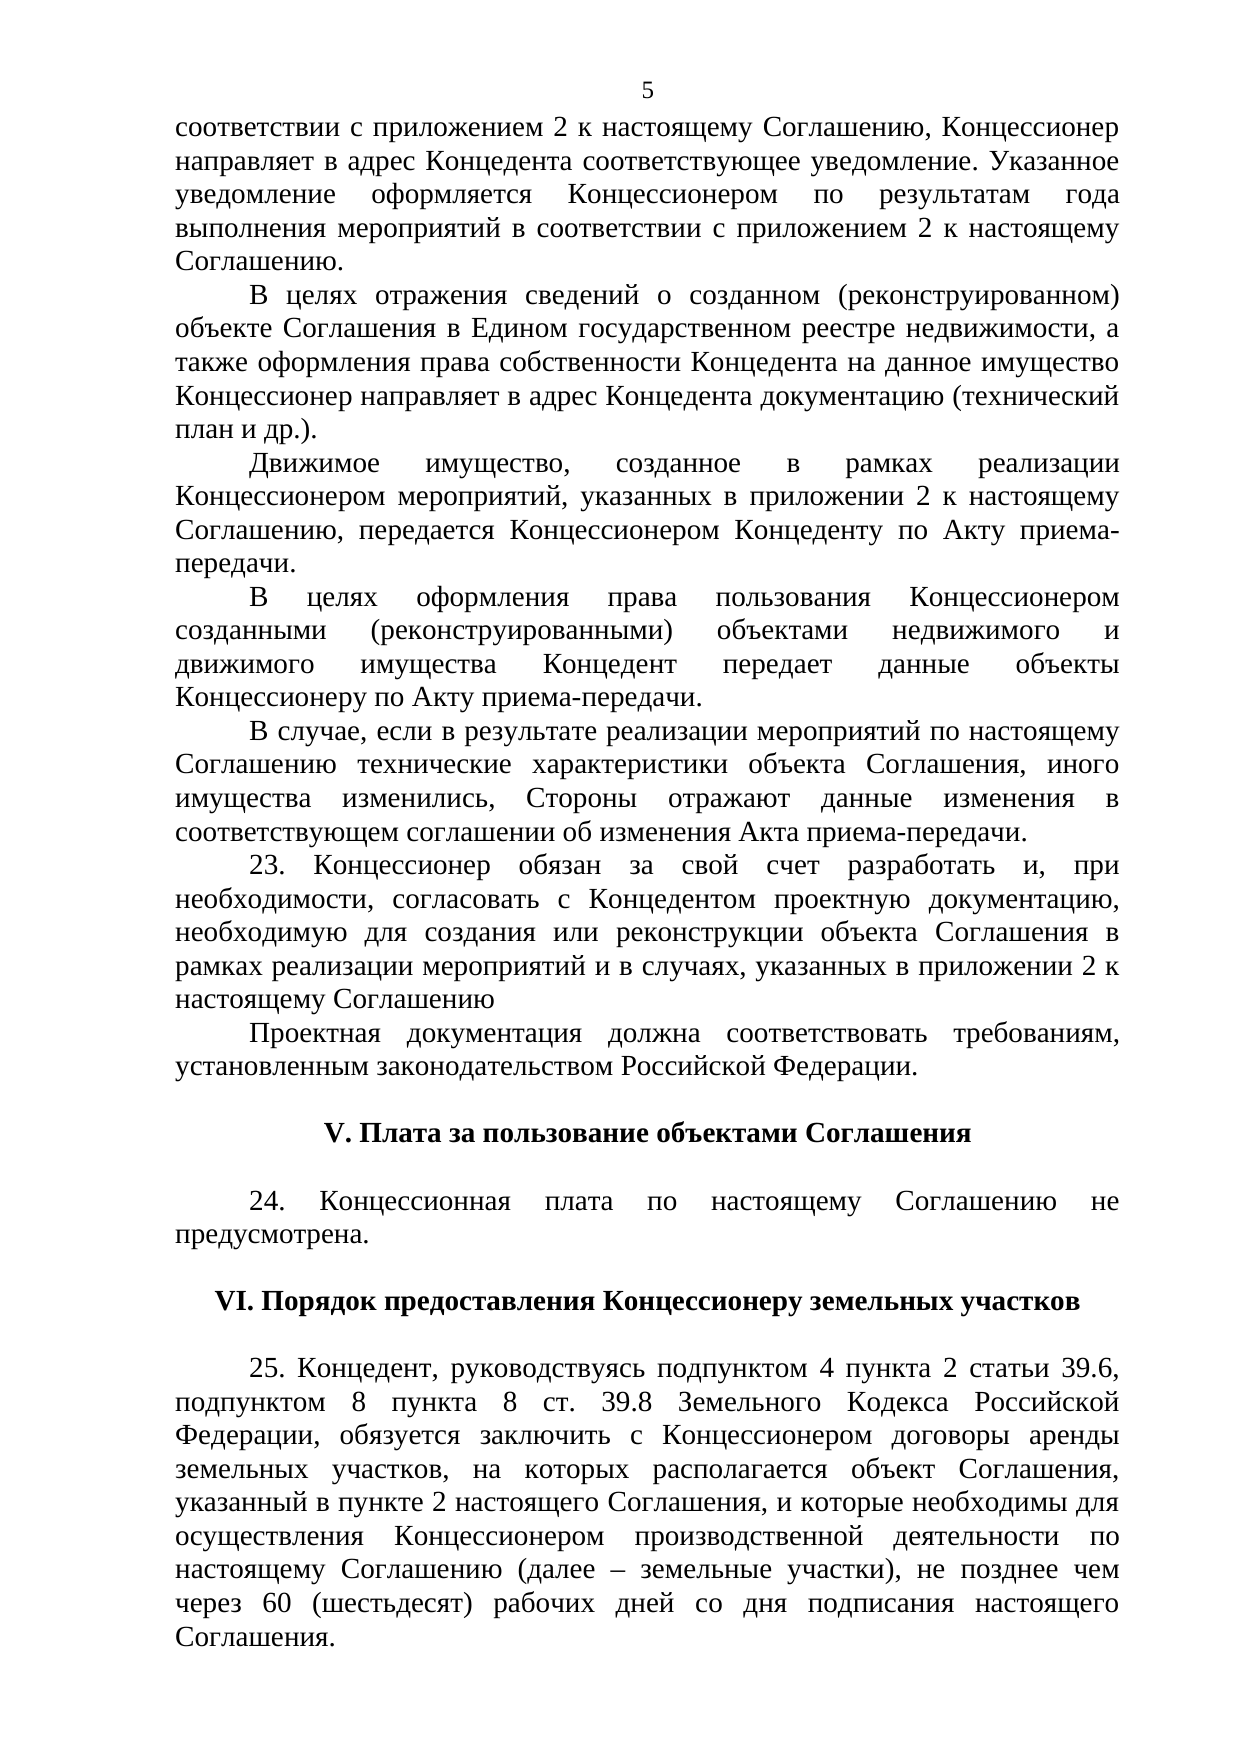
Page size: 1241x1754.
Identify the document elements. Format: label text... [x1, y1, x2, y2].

text В случае, если в результате реализации мероприятий по настоящему Соглашению технические характеристики объекта Соглашения, иного имущества изменились, Стороны отражают данные изменения в соответствующем соглашении об изменения Акта приема-передачи. [175, 713, 1120, 847]
text 24. Концессионная плата по настоящему Соглашению не предусмотрена. [175, 1183, 1120, 1250]
text соответствии с приложением 2 к настоящему Соглашению, Концессионер направляет в адрес Концедента соответствующее уведомление. Указанное уведомление оформляется Концессионером по результатам года выполнения мероприятий в соответствии с приложением 2 к настоящему Соглашению. [175, 109, 1120, 277]
text 23. Концессионер обязан за свой счет разработать и, при необходимости, согласовать с Концедентом проектную документацию, необходимую для создания или реконструкции объекта Соглашения в рамках реализации мероприятий и в случаях, указанных в приложении 2 к настоящему Соглашению [175, 847, 1120, 1015]
text В целях отражения сведений о созданном (реконструированном) объекте Соглашения в Едином государственном реестре недвижимости, а также оформления права собственности Концедента на данное имущество Концессионер направляет в адрес Концедента документацию (технический план и др.). [175, 277, 1120, 445]
text В целях оформления права пользования Концессионером созданными (реконструированными) объектами недвижимого и движимого имущества Концедент передает данные объекты Концессионеру по Акту приема-передачи. [175, 579, 1120, 713]
text V. Плата за пользование объектами Соглашения [175, 1116, 1120, 1149]
text 25. Концедент, руководствуясь подпунктом 4 пункта 2 статьи 39.6, подпунктом 8 пункта 8 ст. 39.8 Земельного Кодекса Российской Федерации, обязуется заключить с Концессионером договоры аренды земельных участков, на которых располагается объект Соглашения, указанный в пункте 2 настоящего Соглашения, и которые необходимы для осуществления Концессионером производственной деятельности по настоящему Соглашению (далее – земельные участки), не позднее чем через 60 (шестьдесят) рабочих дней со дня подписания настоящего Соглашения. [175, 1350, 1120, 1652]
text VI. Порядок предоставления Концессионеру земельных участков [175, 1283, 1120, 1317]
text Движимое имущество, созданное в рамках реализации Концессионером мероприятий, указанных в приложении 2 к настоящему Соглашению, передается Концессионером Концеденту по Акту приема-передачи. [175, 445, 1120, 579]
text Проектная документация должна соответствовать требованиям, установленным законодательством Российской Федерации. [175, 1015, 1120, 1082]
